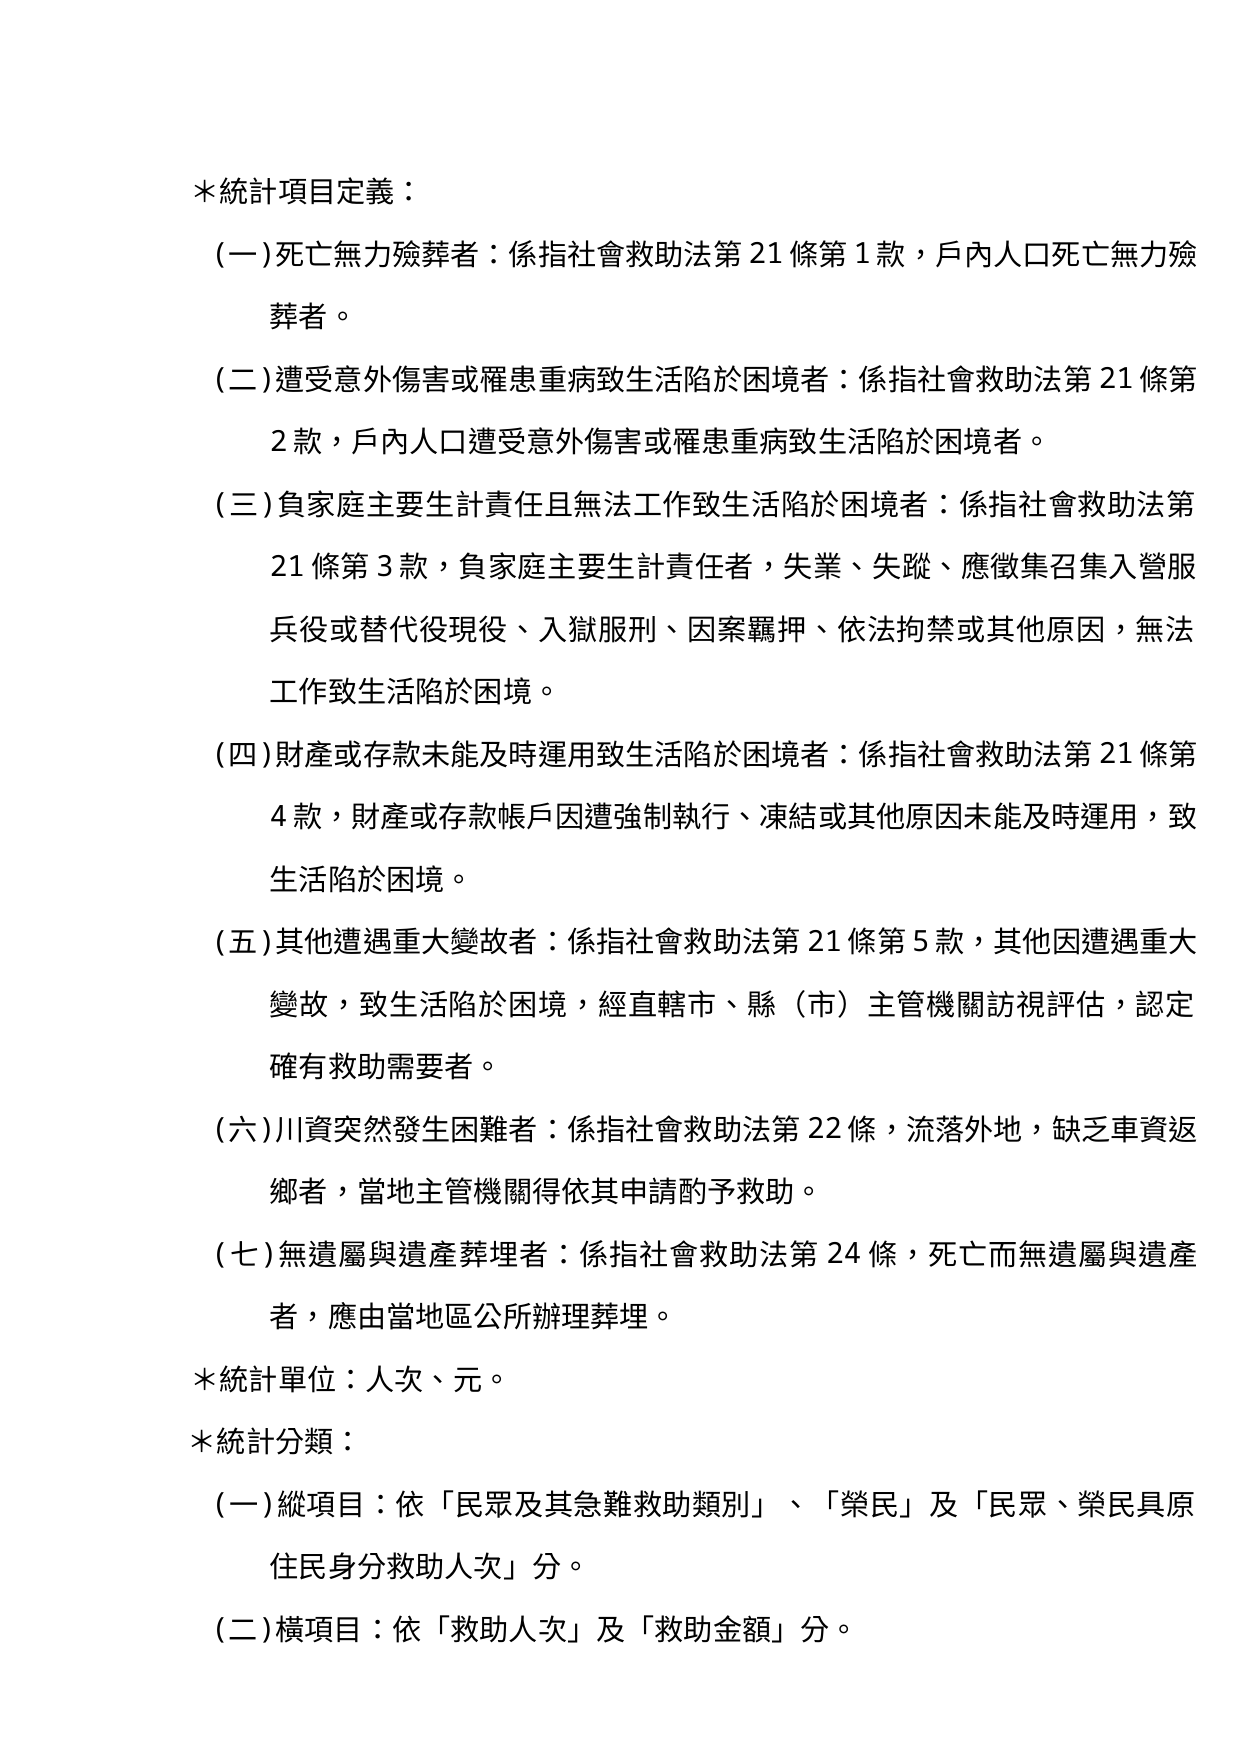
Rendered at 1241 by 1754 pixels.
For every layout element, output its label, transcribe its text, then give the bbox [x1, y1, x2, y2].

table_header ＊統計項目定義： (一)死亡無力殮葬者：係指社會救助法第21條第1款，戶內人口死亡無力殮葬者。 (二)遭受意外傷害或罹患重病致生活陷於困境者：係指社會救助法第21條第2款，戶內人口遭受意外傷害或罹患重病致生活陷於困境者。 (三)負家庭主要生計責任且無法工作致生活陷於困境者：係指社會救助法第21條第3款，負家庭主要生計責任者，失業、失蹤、應徵集召集入營服兵役或替代役現役、入獄服刑、因案羈押、依法拘禁或其他原因，無法工作致生活陷於困境。 (四)財產或存款未能及時運用致生活陷於困境者：係指社會救助法第21條第4款，財產或存款帳戶因遭強制執行、凍結或其他原因未能及時運用，致生活陷於困境。 (五)其他遭遇重大變故者：係指社會救助法第21條第5款，其他因遭遇重大變故，致生活陷於困境，經直轄市、縣（市）主管機關訪視評估，認定確有救助需要者。 (六)川資突然發生困難者：係指社會救助法第22條，流落外地，缺乏車資返鄉者，當地主管機關得依其申請酌予救助。 (七)無遺屬與遺產葬埋者：係指社會救助法第24條，死亡而無遺屬與遺產者，應由當地區公所辦理葬埋。 ＊統計單位：人次、元。 ＊統計分類： (一)縱項目：依「民眾及其急難救助類別」、「榮民」及「民眾、榮民具原住民身分救助人次」分。 (二)橫項目：依「救助人次」及「救助金額」分。 [150, 148, 1209, 1648]
